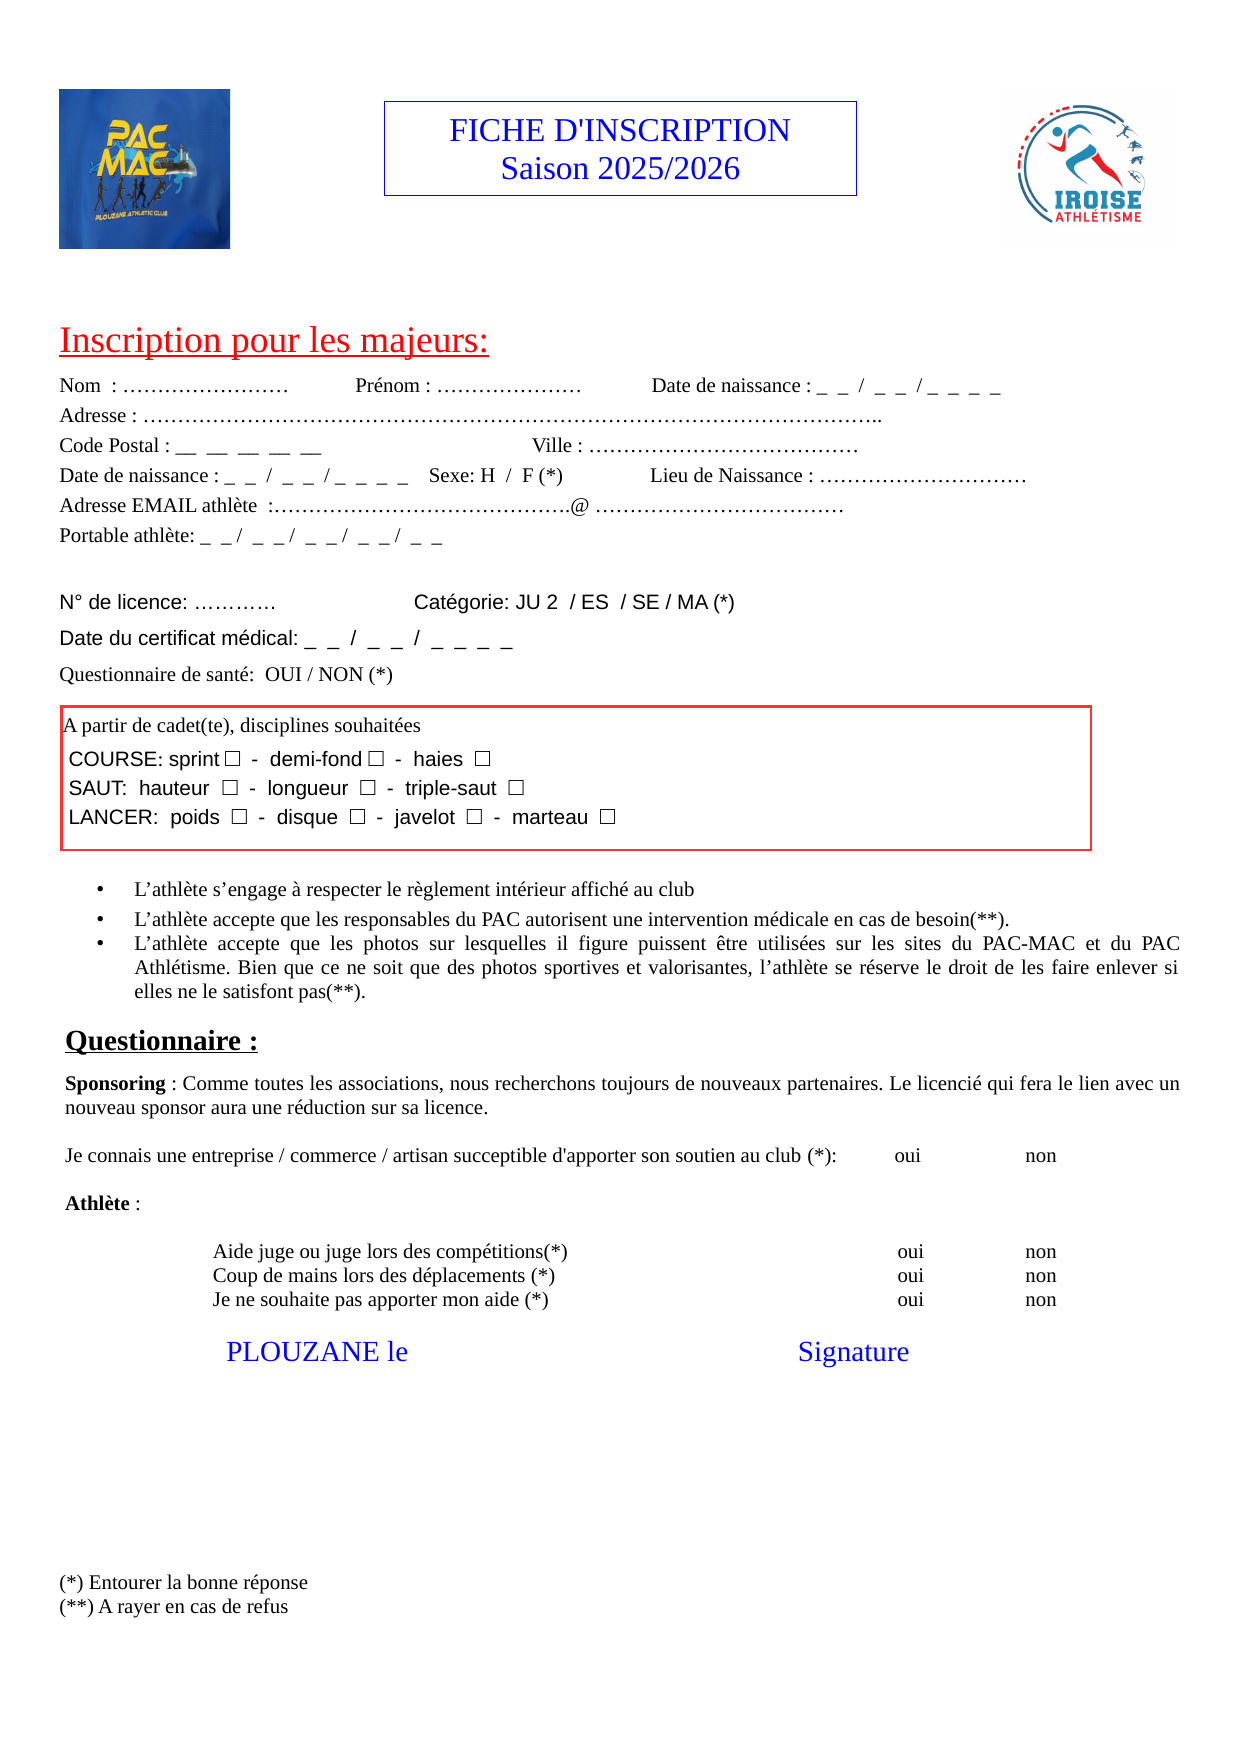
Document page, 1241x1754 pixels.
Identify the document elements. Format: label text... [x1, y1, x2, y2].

text A partir de cadet(te), disciplines souhaitées [63, 713, 1084, 737]
text Questionnaire : [65, 1023, 1181, 1056]
picture [997, 86, 1176, 251]
text Je connais une entreprise / commerce / artisan succeptible d'apporter son soutien au club (*): oui non [65, 1143, 1181, 1167]
text Je ne souhaite pas apporter mon aide (*) oui non [65, 1287, 1181, 1311]
text Adresse EMAIL athlète :…………………………………….@ ……………………………… [59, 493, 1175, 517]
picture [59, 89, 231, 249]
subtitle PLOUZANE le Signature [59, 1330, 1152, 1369]
text Sponsoring : Comme toutes les associations, nous recherchons toujours de nouveaux partenaires. Le licencié qui fera le lien avec un nouveau sponsor aura une réduction sur sa licence. [65, 1071, 1181, 1119]
text Aide juge ou juge lors des compétitions(*) oui non [65, 1239, 1181, 1263]
text Questionnaire de santé: OUI / NON (*) [59, 662, 1181, 686]
list L’athlète s’engage à respecter le règlement intérieur affiché au club [97, 877, 1181, 901]
text Portable athlète: _ _ / _ _ / _ _ / _ _ / _ _ [59, 523, 1181, 547]
list L’athlète accepte que les responsables du PAC autorisent une intervention médicale en cas de besoin(**). [97, 907, 1181, 931]
text N° de licence: ………… Catégorie: JU 2 / ES / SE / MA (*) [59, 590, 1181, 614]
subtitle (*) Entourer la bonne réponse [59, 1570, 1181, 1594]
text Coup de mains lors des déplacements (*) oui non [65, 1263, 1181, 1287]
text Code Postal : __ __ __ __ __ Ville : ………………………………… [59, 433, 1181, 457]
text LANCER: poids □ - disque □ - javelot □ - marteau □ [68, 801, 1084, 829]
subtitle L’athlète accepte que les photos sur lesquelles il figure puissent être utilisées sur les sites du PAC-MAC et du PAC Athlétisme. Bien que ce ne soit que des photos sportives et valorisantes, l’athlète se réserve le droit de les faire enlever si elles ne le satisfont pas(**). [97, 931, 1181, 1003]
text SAUT: hauteur □ - longueur □ - triple-saut □ [68, 772, 1084, 801]
text Inscription pour les majeurs: [59, 89, 1181, 361]
text Date du certificat médical: _ _ / _ _ / _ _ _ _ [59, 626, 1181, 650]
title Saison 2025/2026 [393, 148, 847, 187]
text Nom : …………………… Prénom : ………………… Date de naissance : _ _ / _ _ / _ _ _ _ [59, 373, 1181, 397]
subtitle (**) A rayer en cas de refus [59, 1594, 1152, 1618]
text FICHE D'INSCRIPTION [393, 110, 847, 148]
subtitle Adresse : …………………………………………………………………………………………….. [59, 403, 1181, 427]
text COURSE: sprint □ - demi-fond □ - haies □ [68, 743, 1084, 772]
subtitle Date de naissance : _ _ / _ _ / _ _ _ _ Sexe: H / F (*) Lieu de Naissance : ………………………… [59, 463, 1181, 487]
text Athlète : [65, 1191, 1181, 1215]
